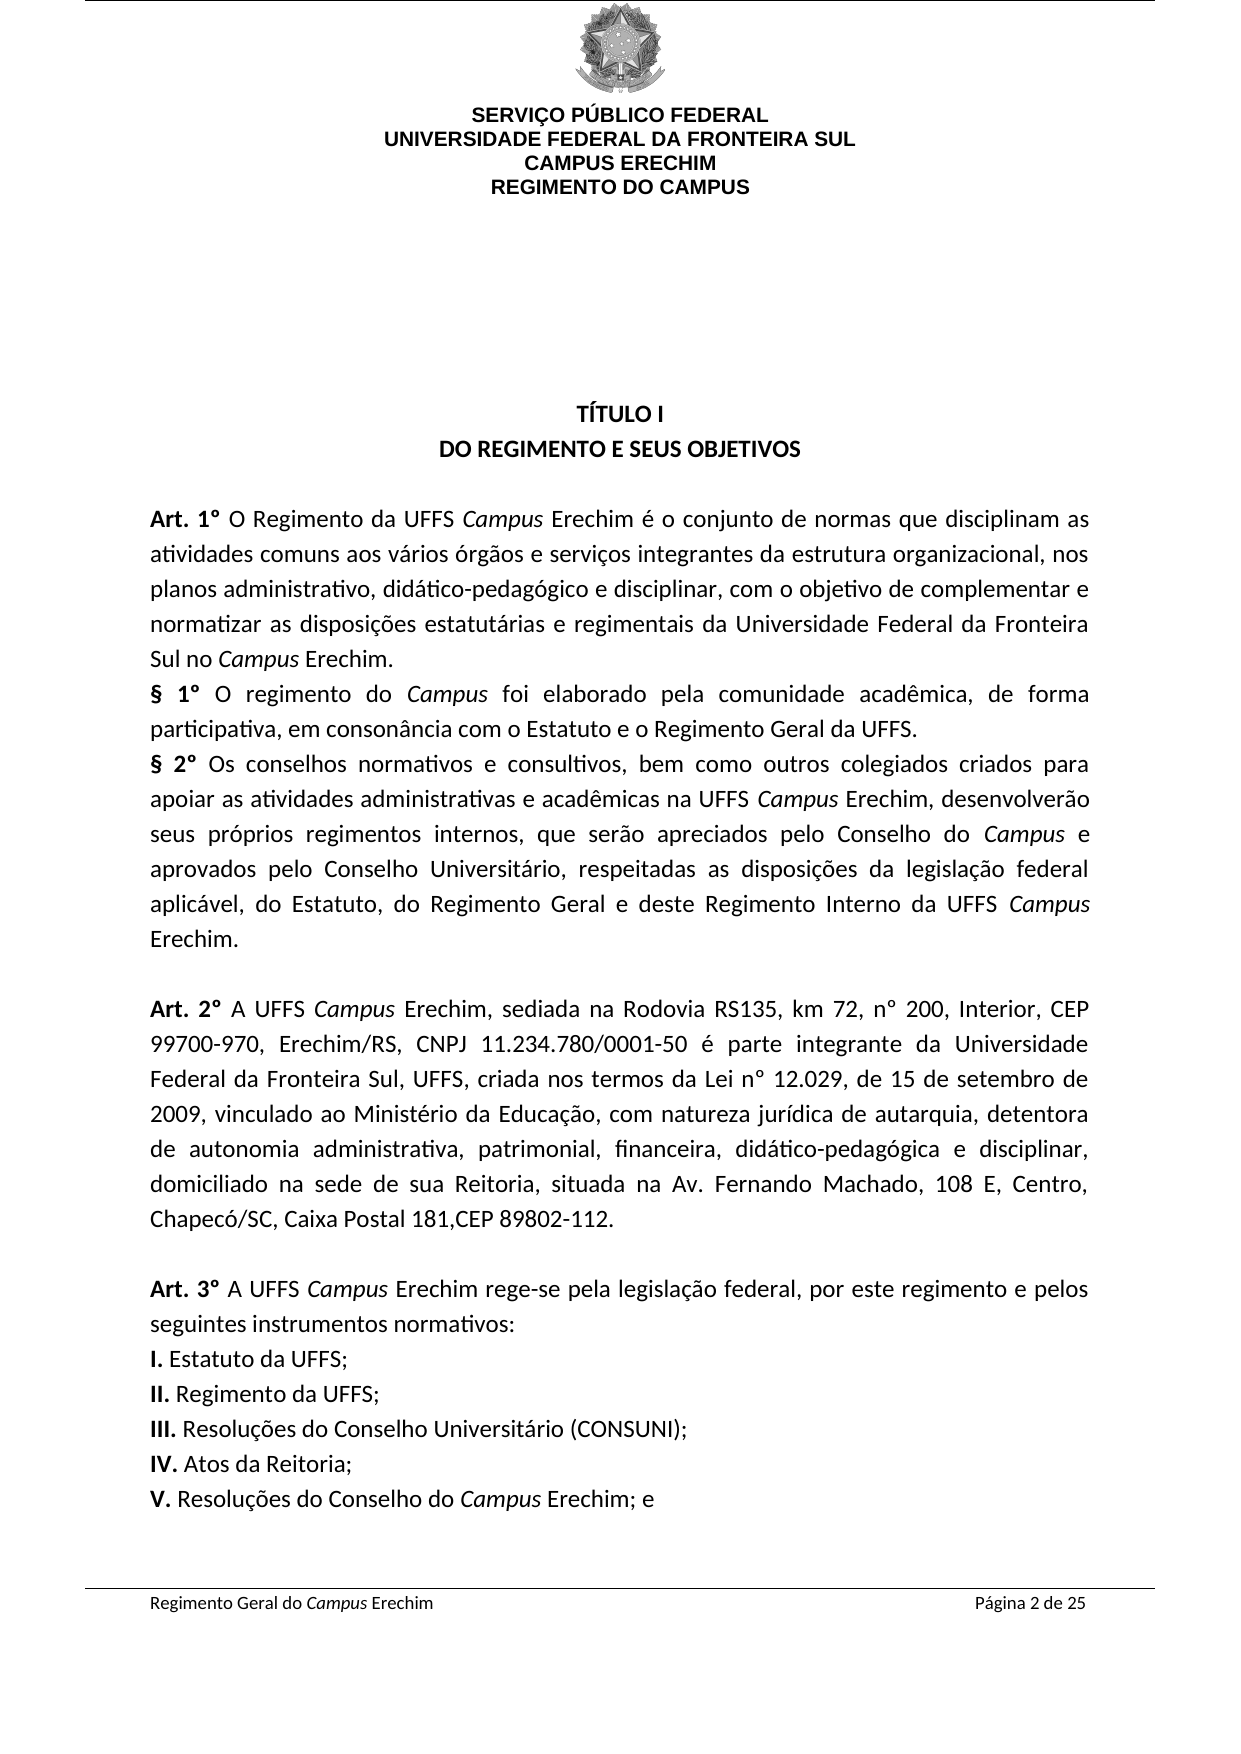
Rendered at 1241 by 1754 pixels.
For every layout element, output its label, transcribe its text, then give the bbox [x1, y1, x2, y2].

text TÍTULO I [85, 333, 1155, 368]
text DO REGIMENTO E SEUS OBJETIVOS [85, 368, 1155, 438]
text I. Estatuto da UFFS; [85, 1278, 1155, 1313]
text Art. 1º O Regimento da UFFS Campus Erechim é o conjunto de normas que disciplinam as atividades comuns aos vários órgãos e serviços integrantes da estrutura organizacional, nos planos administrativo, didático-pedagógico e disciplinar, com o objetivo de complementar e normatizar as disposições estatutárias e regimentais da Universidade Federal da Fronteira Sul no Campus Erechim. [85, 438, 1155, 613]
picture [575, 3, 665, 93]
text § 2º Os conselhos normativos e consultivos, bem como outros colegiados criados para apoiar as atividades administrativas e acadêmicas na UFFS Campus Erechim, desenvolverão seus próprios regimentos internos, que serão apreciados pelo Conselho do Campus e aprovados pelo Conselho Universitário, respeitadas as disposições da legislação federal aplicável, do Estatuto, do Regimento Geral e deste Regimento Interno da UFFS Campus Erechim. [85, 683, 1155, 928]
text IV. Atos da Reitoria; [85, 1383, 1155, 1418]
text Art. 3º A UFFS Campus Erechim rege-se pela legislação federal, por este regimento e pelos seguintes instrumentos normativos: [85, 1208, 1155, 1278]
text V. Resoluções do Conselho do Campus Erechim; e [85, 1418, 1155, 1578]
text II. Regimento da UFFS; [85, 1313, 1155, 1348]
text Art. 2º A UFFS Campus Erechim, sediada na Rodovia RS135, km 72, nº 200, Interior, CEP 99700-970, Erechim/RS, CNPJ 11.234.780/0001-50 é parte integrante da Universidade Federal da Fronteira Sul, UFFS, criada nos termos da Lei nº 12.029, de 15 de setembro de 2009, vinculado ao Ministério da Educação, com natureza jurídica de autarquia, detentora de autonomia administrativa, patrimonial, financeira, didático-pedagógica e disciplinar, domiciliado na sede de sua Reitoria, situada na Av. Fernando Machado, 108 E, Centro, Chapecó/SC, Caixa Postal 181,CEP 89802-112. [85, 928, 1155, 1208]
text § 1º O regimento do Campus foi elaborado pela comunidade acadêmica, de forma participativa, em consonância com o Estatuto e o Regimento Geral da UFFS. [85, 613, 1155, 683]
text III. Resoluções do Conselho Universitário (CONSUNI); [85, 1348, 1155, 1383]
